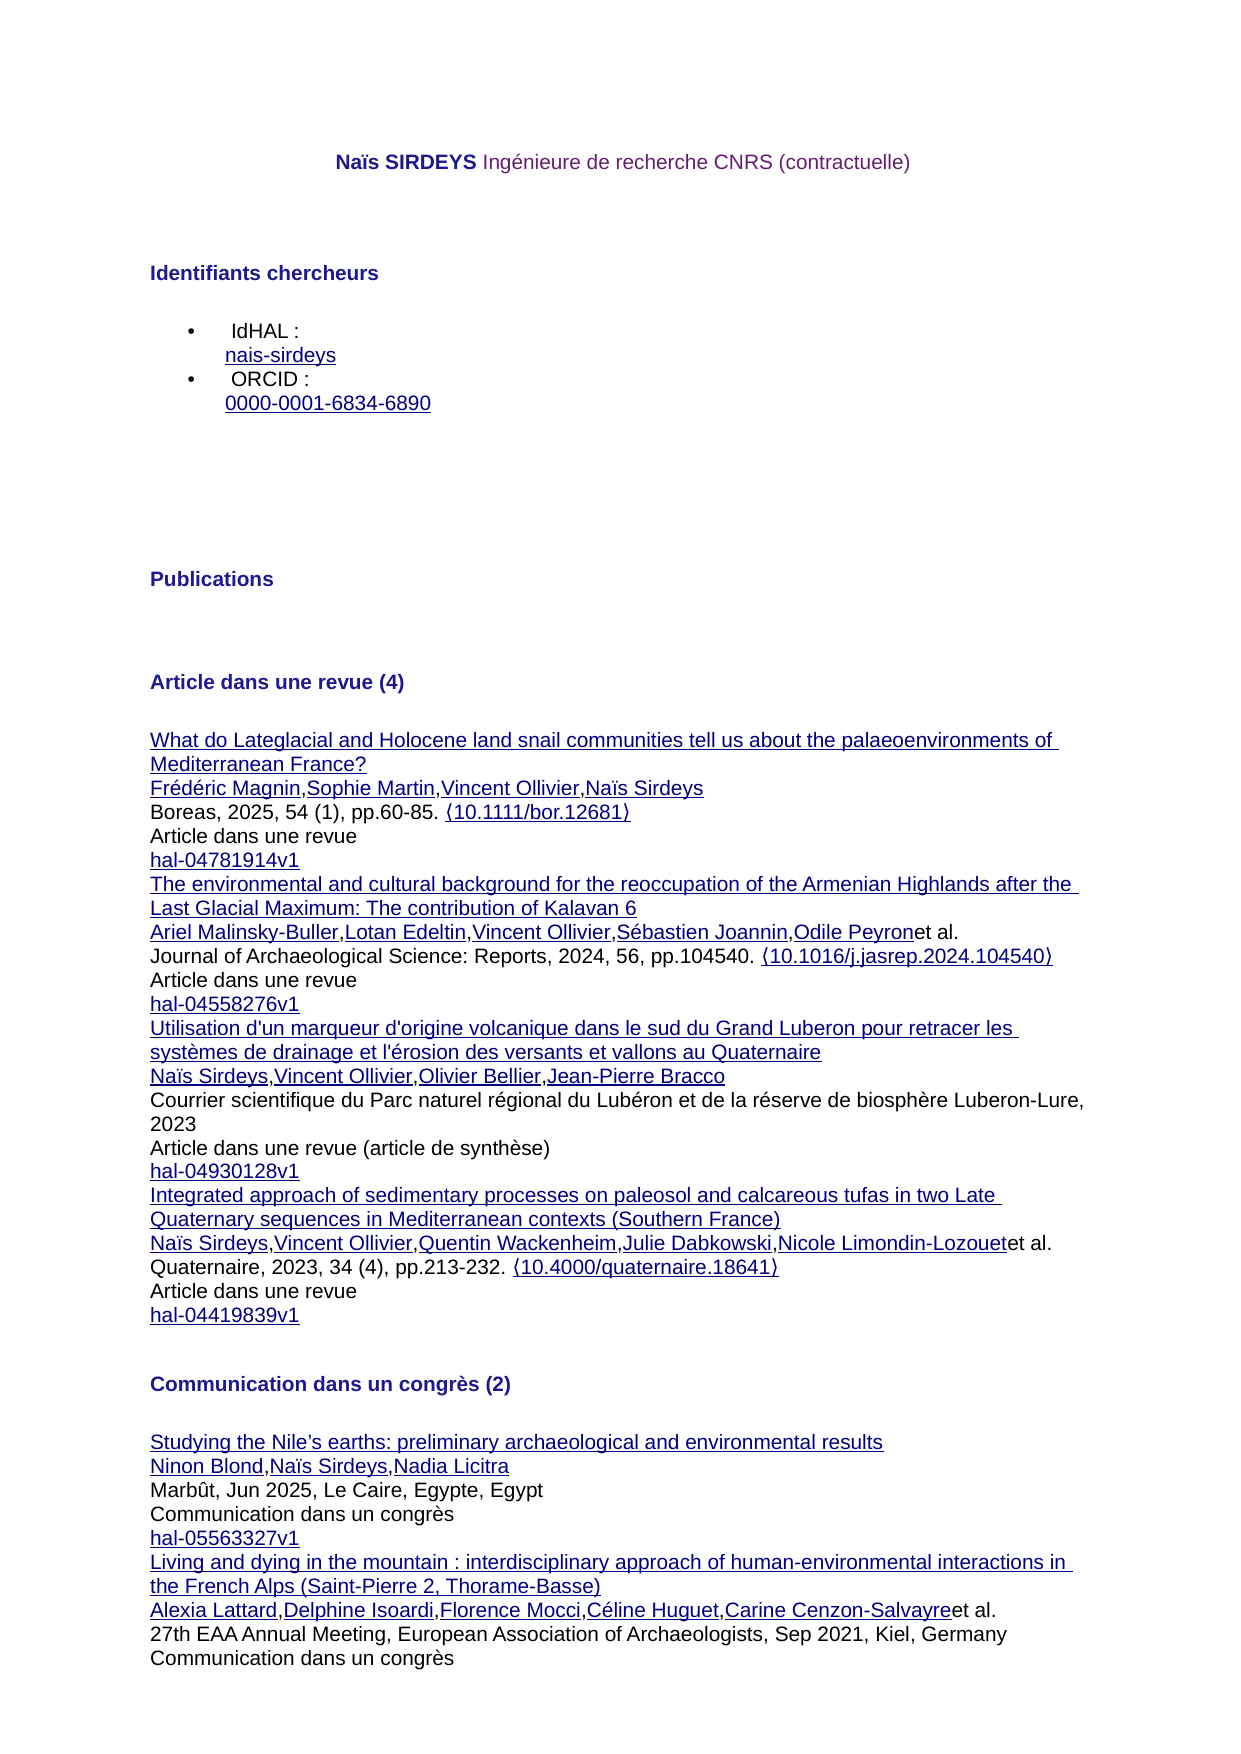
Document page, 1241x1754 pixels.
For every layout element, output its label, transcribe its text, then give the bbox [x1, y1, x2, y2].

table_cell Utilisation d'un marqueur d'origine volcanique dans le sud du Grand Luberon pour retracer les systèmes de drainage et l'érosion des versants et vallons au Quaternaire Naïs Sirdeys,Vincent Ollivier,Olivier Bellier,Jean-Pierre Bracco Courrier scientifique du Parc naturel régional du Lubéron et de la réserve de biosphère Luberon-Lure, 2023 Article dans une revue (article de synthèse) hal-04930128v1 [150, 1016, 1090, 1183]
subtitle Publications [150, 567, 1090, 591]
table_cell Integrated approach of sedimentary processes on paleosol and calcareous tufas in two Late Quaternary sequences in Mediterranean contexts (Southern France) Naïs Sirdeys,Vincent Ollivier,Quentin Wackenheim,Julie Dabkowski,Nicole Limondin-Lozouetet al. Quaternaire, 2023, 34 (4), pp.213-232. ⟨10.4000/quaternaire.18641⟩ Article dans une revue hal-04419839v1 [150, 1183, 1090, 1327]
subtitle Communication dans un congrès (2) [150, 1372, 1090, 1396]
table_cell Living and dying in the mountain : interdisciplinary approach of human-environmental interactions in the French Alps (Saint-Pierre 2, Thorame-Basse) Alexia Lattard,Delphine Isoardi,Florence Mocci,Céline Huguet,Carine Cenzon-Salvayreet al. 27th EAA Annual Meeting, European Association of Archaeologists, Sep 2021, Kiel, Germany Communication dans un congrès [150, 1550, 1090, 1670]
table_header What do Lateglacial and Holocene land snail communities tell us about the palaeoenvironments of Mediterranean France? Frédéric Magnin,Sophie Martin,Vincent Ollivier,Naïs Sirdeys Boreas, 2025, 54 (1), pp.60-85. ⟨10.1111/bor.12681⟩ Article dans une revue hal-04781914v1 [150, 728, 1090, 872]
table_cell The environmental and cultural background for the reoccupation of the Armenian Highlands after the Last Glacial Maximum: The contribution of Kalavan 6 Ariel Malinsky-Buller,Lotan Edeltin,Vincent Ollivier,Sébastien Joannin,Odile Peyronet al. Journal of Archaeological Science: Reports, 2024, 56, pp.104540. ⟨10.1016/j.jasrep.2024.104540⟩ Article dans une revue hal-04558276v1 [150, 872, 1090, 1016]
subtitle Identifiants chercheurs [150, 260, 1090, 284]
subtitle Article dans une revue (4) [150, 670, 1090, 694]
list IdHAL : [187, 319, 1090, 343]
subtitle Naïs SIRDEYS Ingénieure de recherche CNRS (contractuelle) [150, 150, 1090, 174]
list ORCID : [187, 367, 1090, 391]
list nais-sirdeys [187, 343, 1090, 367]
list 0000-0001-6834-6890 [187, 391, 1090, 414]
table_header Studying the Nile’s earths: preliminary archaeological and environmental results Ninon Blond,Naïs Sirdeys,Nadia Licitra Marbût, Jun 2025, Le Caire, Egypte, Egypt Communication dans un congrès hal-05563327v1 [150, 1430, 1090, 1550]
